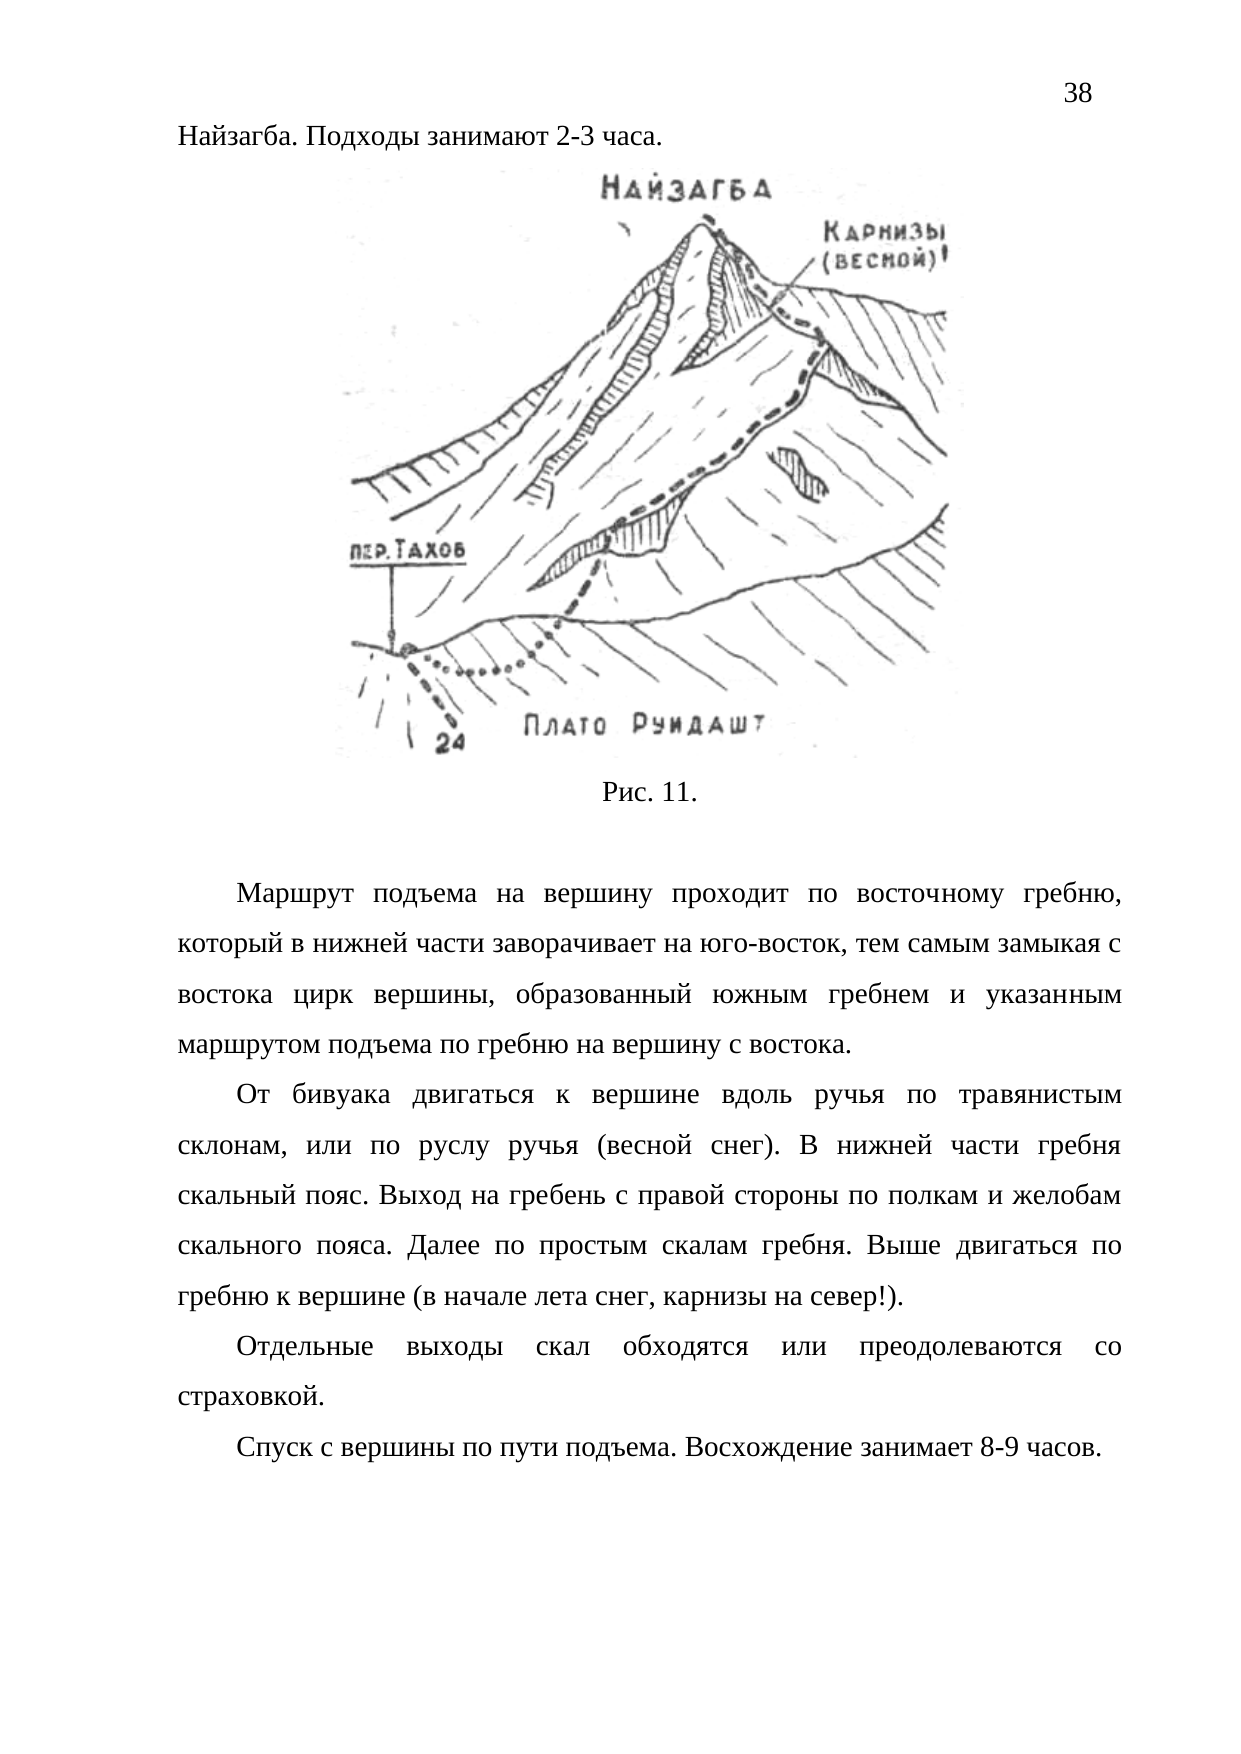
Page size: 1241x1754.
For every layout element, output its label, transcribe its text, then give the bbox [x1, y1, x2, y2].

text Маршрут подъема на вершину проходит по восточ­ному гребню, который в нижней части заворачива­ет на юго-восток, тем самым замыкая с востока цирк вершины, образованный южным гребнем и указан­ным маршрутом подъема по гребню на вершину с во­стока. [177, 875, 1122, 1060]
text Отдельные выходы скал обходятся или преодолева­ются со страховкой. [177, 1328, 1122, 1412]
text Найзагба. Подходы занимают 2-3 часа. [177, 118, 1122, 152]
text Спуск с вершины по пути подъема. Восхождение занимает 8-9 часов. [177, 1429, 1122, 1462]
picture [335, 168, 964, 758]
text Рис. 11. [177, 774, 1122, 808]
text От бивуака двигаться к вершине вдоль ручья по тра­вянистым склонам, или по руслу ручья (весной снег). В нижней части гребня скальный пояс. Выход на гре­бень с правой стороны по полкам и желобам скаль­ного пояса. Далее по простым скалам гребня. Выше двигаться по гребню к вершине (в начале лета снег, карнизы на север!). [177, 1076, 1122, 1311]
